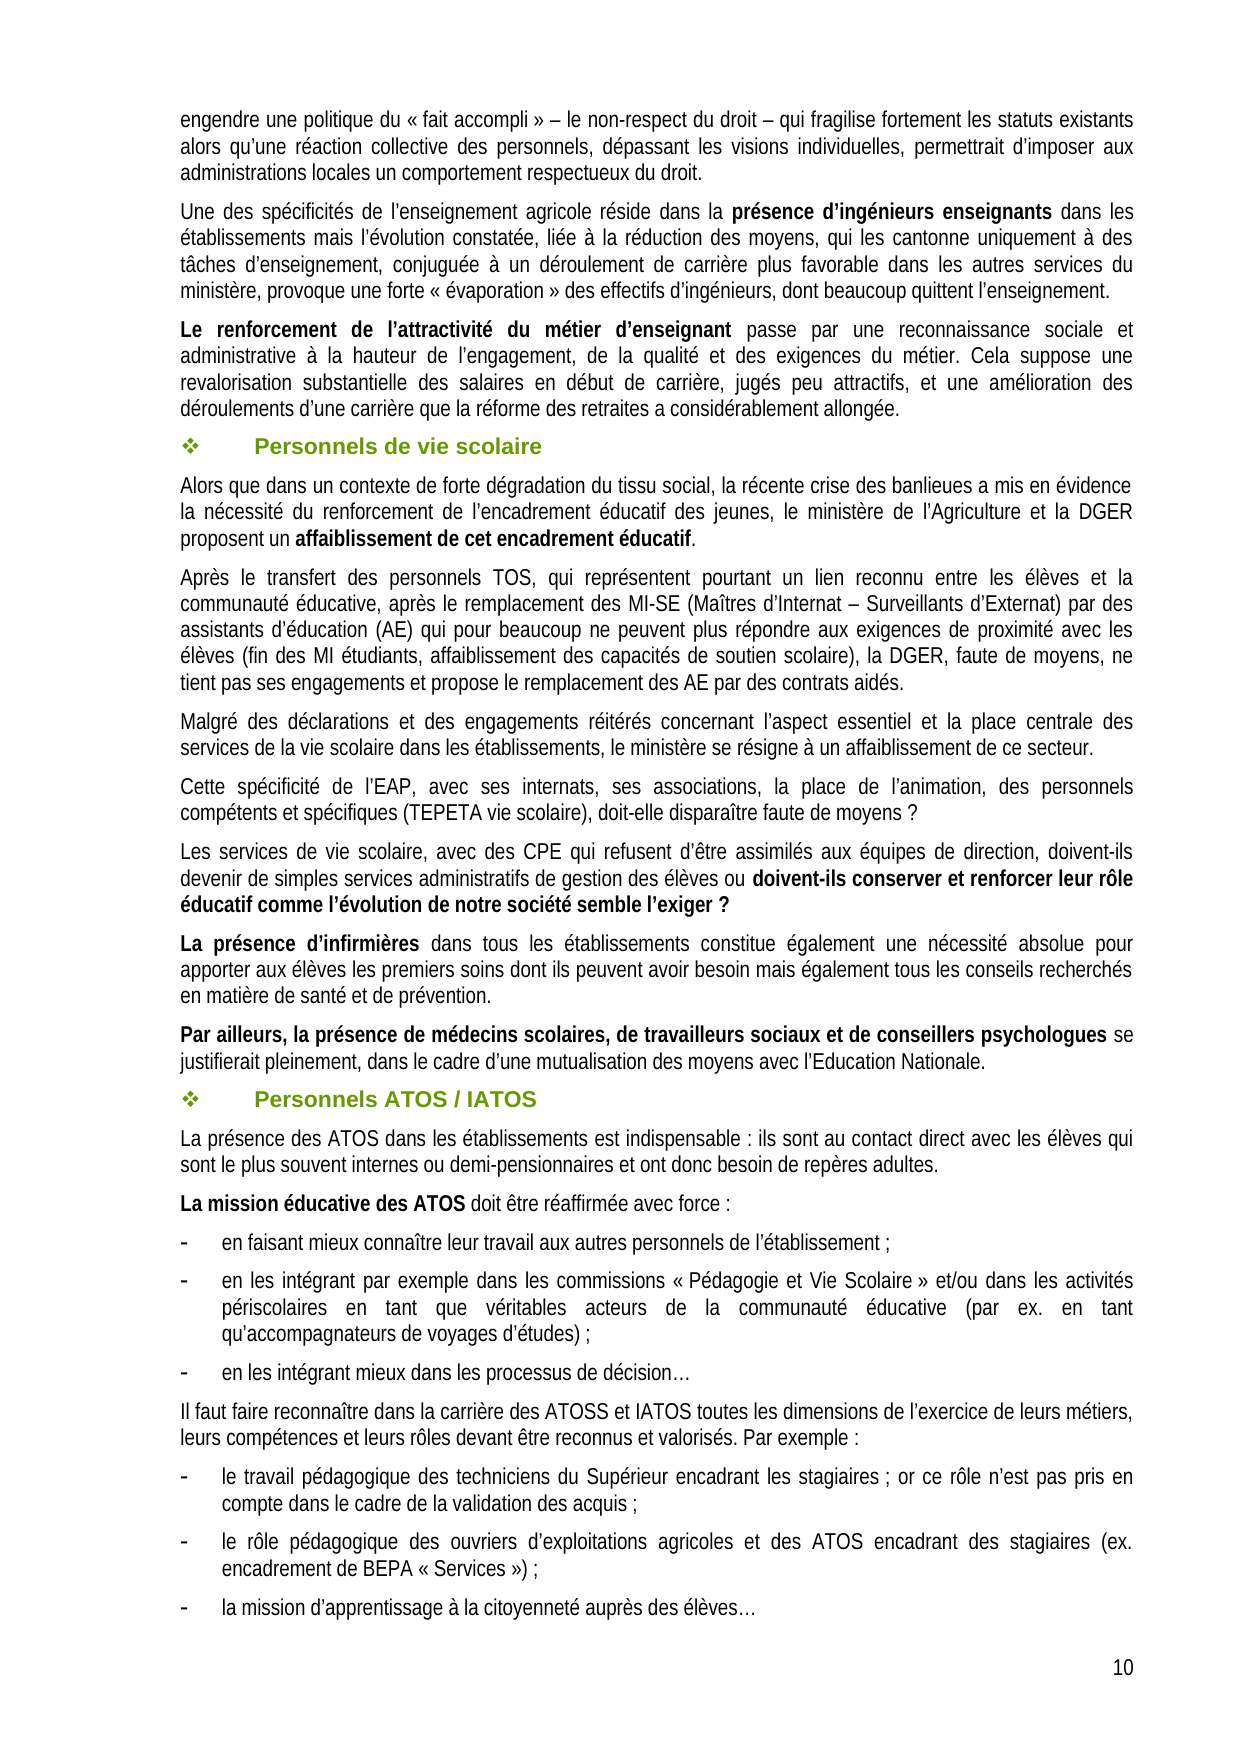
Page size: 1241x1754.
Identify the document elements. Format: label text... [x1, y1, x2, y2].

text Alors que dans un contexte de forte dégradation du tissu social, la récente crise des banlieues a mis en évidence la nécessité du renforcement de l’encadrement éducatif des jeunes, le ministère de l’Agriculture et la DGER proposent un affaiblissement de cet encadrement éducatif. [180, 472, 1134, 551]
subtitle Personnels de vie scolaire [180, 434, 1134, 459]
text Les services de vie scolaire, avec des CPE qui refusent d’être assimilés aux équipes de direction, doivent-ils devenir de simples services administratifs de gestion des élèves ou doivent-ils conserver et renforcer leur rôle éducatif comme l’évolution de notre société semble l’exiger ? [180, 838, 1134, 917]
text Cette spécificité de l’EAP, avec ses internats, ses associations, la place de l’animation, des personnels compétents et spécifiques (TEPETA vie scolaire), doit-elle disparaître faute de moyens ? [180, 773, 1134, 826]
text Par ailleurs, la présence de médecins scolaires, de travailleurs sociaux et de conseillers psychologues se justifierait pleinement, dans le cadre d’une mutualisation des moyens avec l’Education Nationale. [180, 1021, 1134, 1074]
list en les intégrant mieux dans les processus de décision… [180, 1359, 1134, 1385]
list le travail pédagogique des techniciens du Supérieur encadrant les stagiaires ; or ce rôle n’est pas pris en compte dans le cadre de la validation des acquis ; [180, 1463, 1134, 1516]
text Après le transfert des personnels TOS, qui représentent pourtant un lien reconnu entre les élèves et la communauté éducative, après le remplacement des MI-SE (Maîtres d’Internat – Surveillants d’Externat) par des assistants d’éducation (AE) qui pour beaucoup ne peuvent plus répondre aux exigences de proximité avec les élèves (fin des MI étudiants, affaiblissement des capacités de soutien scolaire), la DGER, faute de moyens, ne tient pas ses engagements et propose le remplacement des AE par des contrats aidés. [180, 563, 1134, 695]
text Le renforcement de l’attractivité du métier d’enseignant passe par une reconnaissance sociale et administrative à la hauteur de l’engagement, de la qualité et des exigences du métier. Cela suppose une revalorisation substantielle des salaires en début de carrière, jugés peu attractifs, et une amélioration des déroulements d’une carrière que la réforme des retraites a considérablement allongée. [180, 316, 1134, 421]
text Il faut faire reconnaître dans la carrière des ATOSS et IATOS toutes les dimensions de l’exercice de leurs métiers, leurs compétences et leurs rôles devant être reconnus et valorisés. Par exemple : [180, 1398, 1134, 1451]
text La mission éducative des ATOS doit être réaffirmée avec force : [180, 1190, 1134, 1216]
text Une des spécificités de l’enseignement agricole réside dans la présence d’ingénieurs enseignants dans les établissements mais l’évolution constatée, liée à la réduction des moyens, qui les cantonne uniquement à des tâches d’enseignement, conjuguée à un déroulement de carrière plus favorable dans les autres services du ministère, provoque une forte « évaporation » des effectifs d’ingénieurs, dont beaucoup quittent l’enseignement. [180, 198, 1134, 303]
list le rôle pédagogique des ouvriers d’exploitations agricoles et des ATOS encadrant des stagiaires (ex. encadrement de BEPA « Services ») ; [180, 1528, 1134, 1581]
text engendre une politique du « fait accompli » – le non-respect du droit – qui fragilise fortement les statuts existants alors qu’une réaction collective des personnels, dépassant les visions individuelles, permettrait d’imposer aux administrations locales un comportement respectueux du droit. [180, 106, 1134, 185]
text Malgré des déclarations et des engagements réitérés concernant l’aspect essentiel et la place centrale des services de la vie scolaire dans les établissements, le ministère se résigne à un affaiblissement de ce secteur. [180, 708, 1134, 760]
subtitle Personnels ATOS / IATOS [180, 1086, 1134, 1112]
list en faisant mieux connaître leur travail aux autres personnels de l’établissement ; [180, 1229, 1134, 1255]
list en les intégrant par exemple dans les commissions « Pédagogie et Vie Scolaire » et/ou dans les activités périscolaires en tant que véritables acteurs de la communauté éducative (par ex. en tant qu’accompagnateurs de voyages d’études) ; [180, 1267, 1134, 1347]
list la mission d’apprentissage à la citoyenneté auprès des élèves… [180, 1593, 1134, 1620]
text La présence des ATOS dans les établissements est indispensable : ils sont au contact direct avec les élèves qui sont le plus souvent internes ou demi-pensionnaires et ont donc besoin de repères adultes. [180, 1124, 1134, 1177]
text La présence d’infirmières dans tous les établissements constitue également une nécessité absolue pour apporter aux élèves les premiers soins dont ils peuvent avoir besoin mais également tous les conseils recherchés en matière de santé et de prévention. [180, 930, 1134, 1009]
